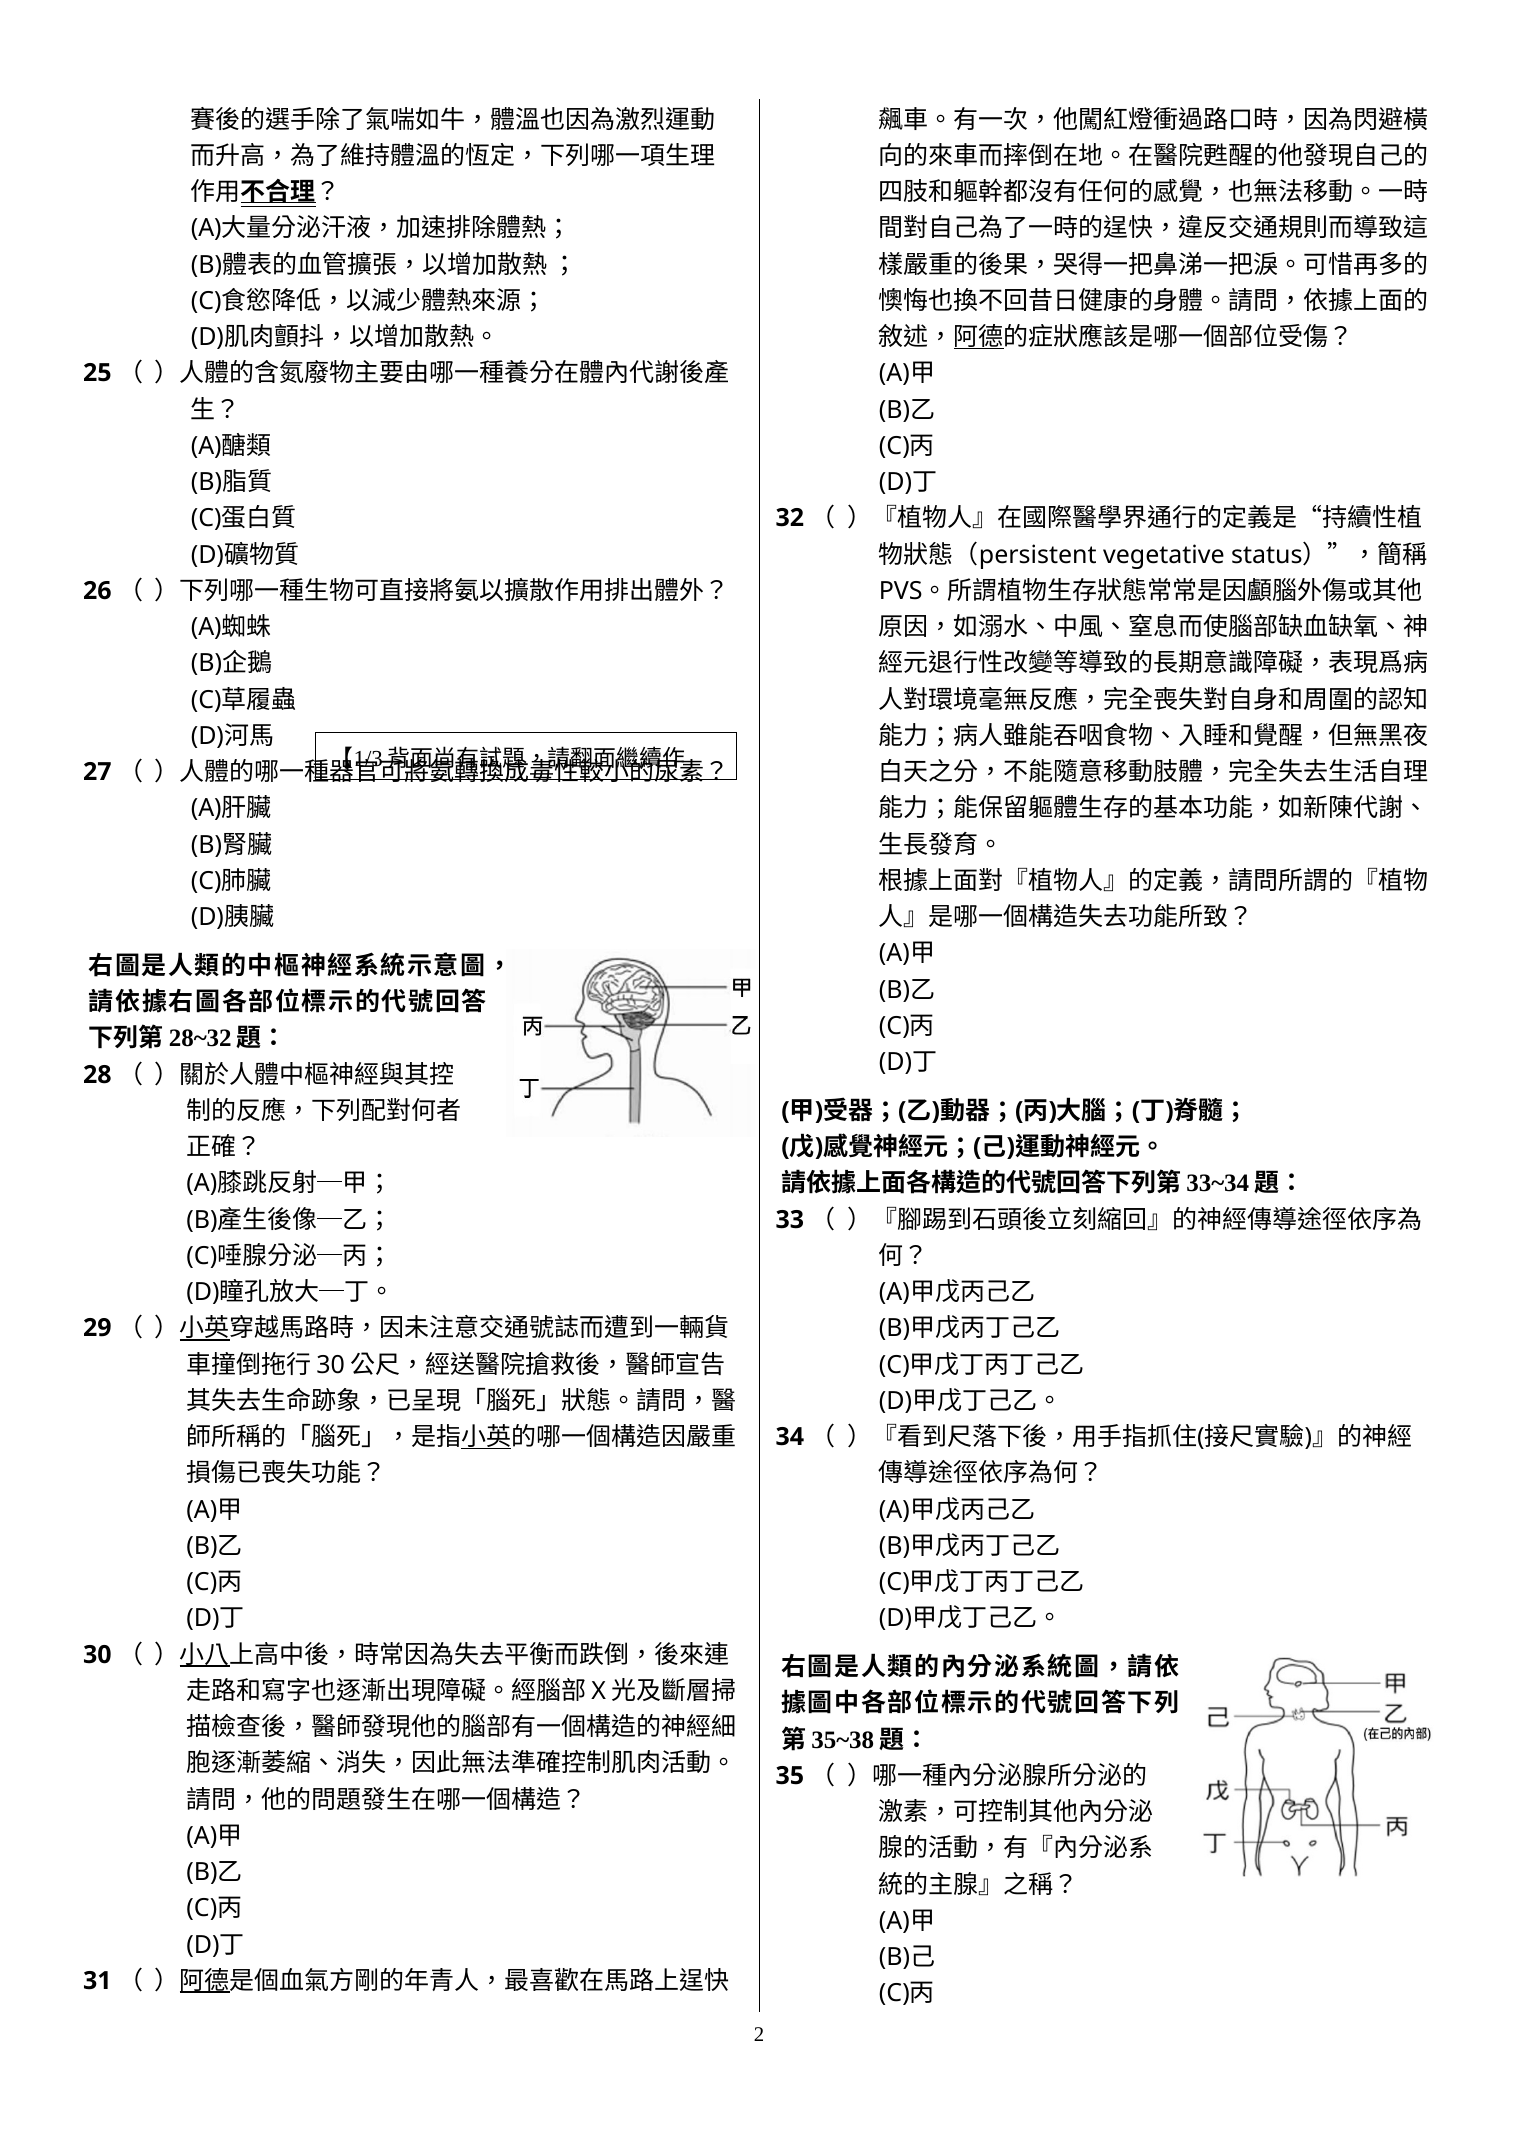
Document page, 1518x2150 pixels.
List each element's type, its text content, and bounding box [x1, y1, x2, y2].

list （ ）哪一種內分泌腺所分泌的激素，可控制其他內分泌腺的活動，有『內分泌系統的主腺』之稱？ (A)甲 (B)己 (C)丙 [811, 1755, 1429, 2009]
list （ ）『看到尺落下後，用手指抓住(接尺實驗)』的神經傳導途徑依序為何？ (A)甲戊丙己乙 (B)甲戊丙丁己乙 (C)甲戊丁丙丁己乙 (D)甲戊丁己乙。 [811, 1417, 1429, 1634]
picture [506, 949, 756, 1137]
list （ ）阿德是個血氣方剛的年青人，最喜歡在馬路上逞快 [118, 1960, 737, 1997]
list （ ）『腳踢到石頭後立刻縮回』的神經傳導途徑依序為何？ (A)甲戊丙己乙 (B)甲戊丙丁己乙 (C)甲戊丁丙丁己乙 (D)甲戊丁己乙。 [811, 1199, 1429, 1417]
list （ ）下列哪一種生物可直接將氨以擴散作用排出體外？ (A)蜘蛛 (B)企鵝 (C)草履蟲 (D)河馬 [118, 570, 737, 752]
list （ ）『植物人』在國際醫學界通行的定義是“持續性植物狀態（persistent vegetative status）”，簡稱PVS。所謂植物生存狀態常常是因顱腦外傷或其他原因，如溺水、中風、窒息而使腦部缺血缺氧、神經元退行性改變等導致的長期意識障礙，表現爲病人對環境毫無反應，完全喪失對自身和周圍的認知能力；病人雖能吞咽食物、入睡和覺醒，但無黑夜白天之分，不能隨意移動肢體，完全失去生活自理能力；能保留軀體生存的基本功能，如新陳代謝、生長發育。 根據上面對『植物人』的定義，請問所謂的『植物人』是哪一個構造失去功能所致？ (A)甲 (B)乙 (C)丙 (D)丁 [811, 498, 1429, 1078]
text (甲)受器；(乙)動器；(丙)大腦；(丁)脊髓； (戊)感覺神經元；(己)運動神經元。 請依據上面各構造的代號回答下列第33~34題： [781, 1090, 1429, 1199]
list （ ）小英穿越馬路時，因未注意交通號誌而遭到一輛貨車撞倒拖行30公尺，經送醫院搶救後，醫師宣告其失去生命跡象，已呈現「腦死」狀態。請問，醫師所稱的「腦死」，是指小英的哪一個構造因嚴重損傷已喪失功能？ (A)甲 (B)乙 (C)丙 (D)丁 [118, 1308, 737, 1634]
text 右圖是人類的內分泌系統圖，請依據圖中各部位標示的代號回答下列第35~38題： [781, 1647, 1429, 1755]
text 右圖是人類的中樞神經系統示意圖，請依據右圖各部位標示的代號回答下列第28~32題： [88, 945, 737, 1054]
list （ ）關於人體中樞神經與其控制的反應，下列配對何者正確？ (A)膝跳反射─甲； (B)產生後像─乙； (C)唾腺分泌─丙； (D)瞳孔放大─丁。 [118, 1054, 737, 1308]
list （ ）人體的含氮廢物主要由哪一種養分在體內代謝後產生？ (A)醣類 (B)脂質 (C)蛋白質 (D)礦物質 [118, 353, 737, 570]
list （ ）人體的哪一種器官可將氨轉換成毒性較小的尿素？ (A)肝臟 (B)腎臟 (C)肺臟 (D)胰臟 [118, 752, 737, 933]
list （ ）瑠公國中舉辦班級大隊接力競賽，各班的選手為爭取班級榮譽，都盡全力在跑道上快速奔跑。請問，賽後的選手除了氣喘如牛，體溫也因為激烈運動而升高，為了維持體溫的恆定，下列哪一項生理作用不合理？ (A)大量分泌汗液，加速排除體熱； (B)體表的血管擴張，以增加散熱 ； (C)食慾降低，以減少體熱來源； (D)肌肉顫抖，以增加散熱。 [118, 99, 737, 353]
picture [1198, 1654, 1437, 1883]
list 【1/3背面尚有試題，請翻面繼續作答。】 [330, 739, 722, 771]
list （ ）小八上高中後，時常因為失去平衡而跌倒，後來連走路和寫字也逐漸出現障礙。經腦部X光及斷層掃描檢查後，醫師發現他的腦部有一個構造的神經細胞逐漸萎縮、消失，因此無法準確控制肌肉活動。請問，他的問題發生在哪一個構造？ (A)甲 (B)乙 (C)丙 (D)丁 [118, 1634, 737, 1960]
list 飆車。有一次，他闖紅燈衝過路口時，因為閃避橫向的來車而摔倒在地。在醫院甦醒的他發現自己的四肢和軀幹都沒有任何的感覺，也無法移動。一時間對自己為了一時的逞快，違反交通規則而導致這樣嚴重的後果，哭得一把鼻涕一把淚。可惜再多的懊悔也換不回昔日健康的身體。請問，依據上面的敘述，阿德的症狀應該是哪一個部位受傷？ (A)甲 (B)乙 (C)丙 (D)丁 [811, 99, 1429, 498]
